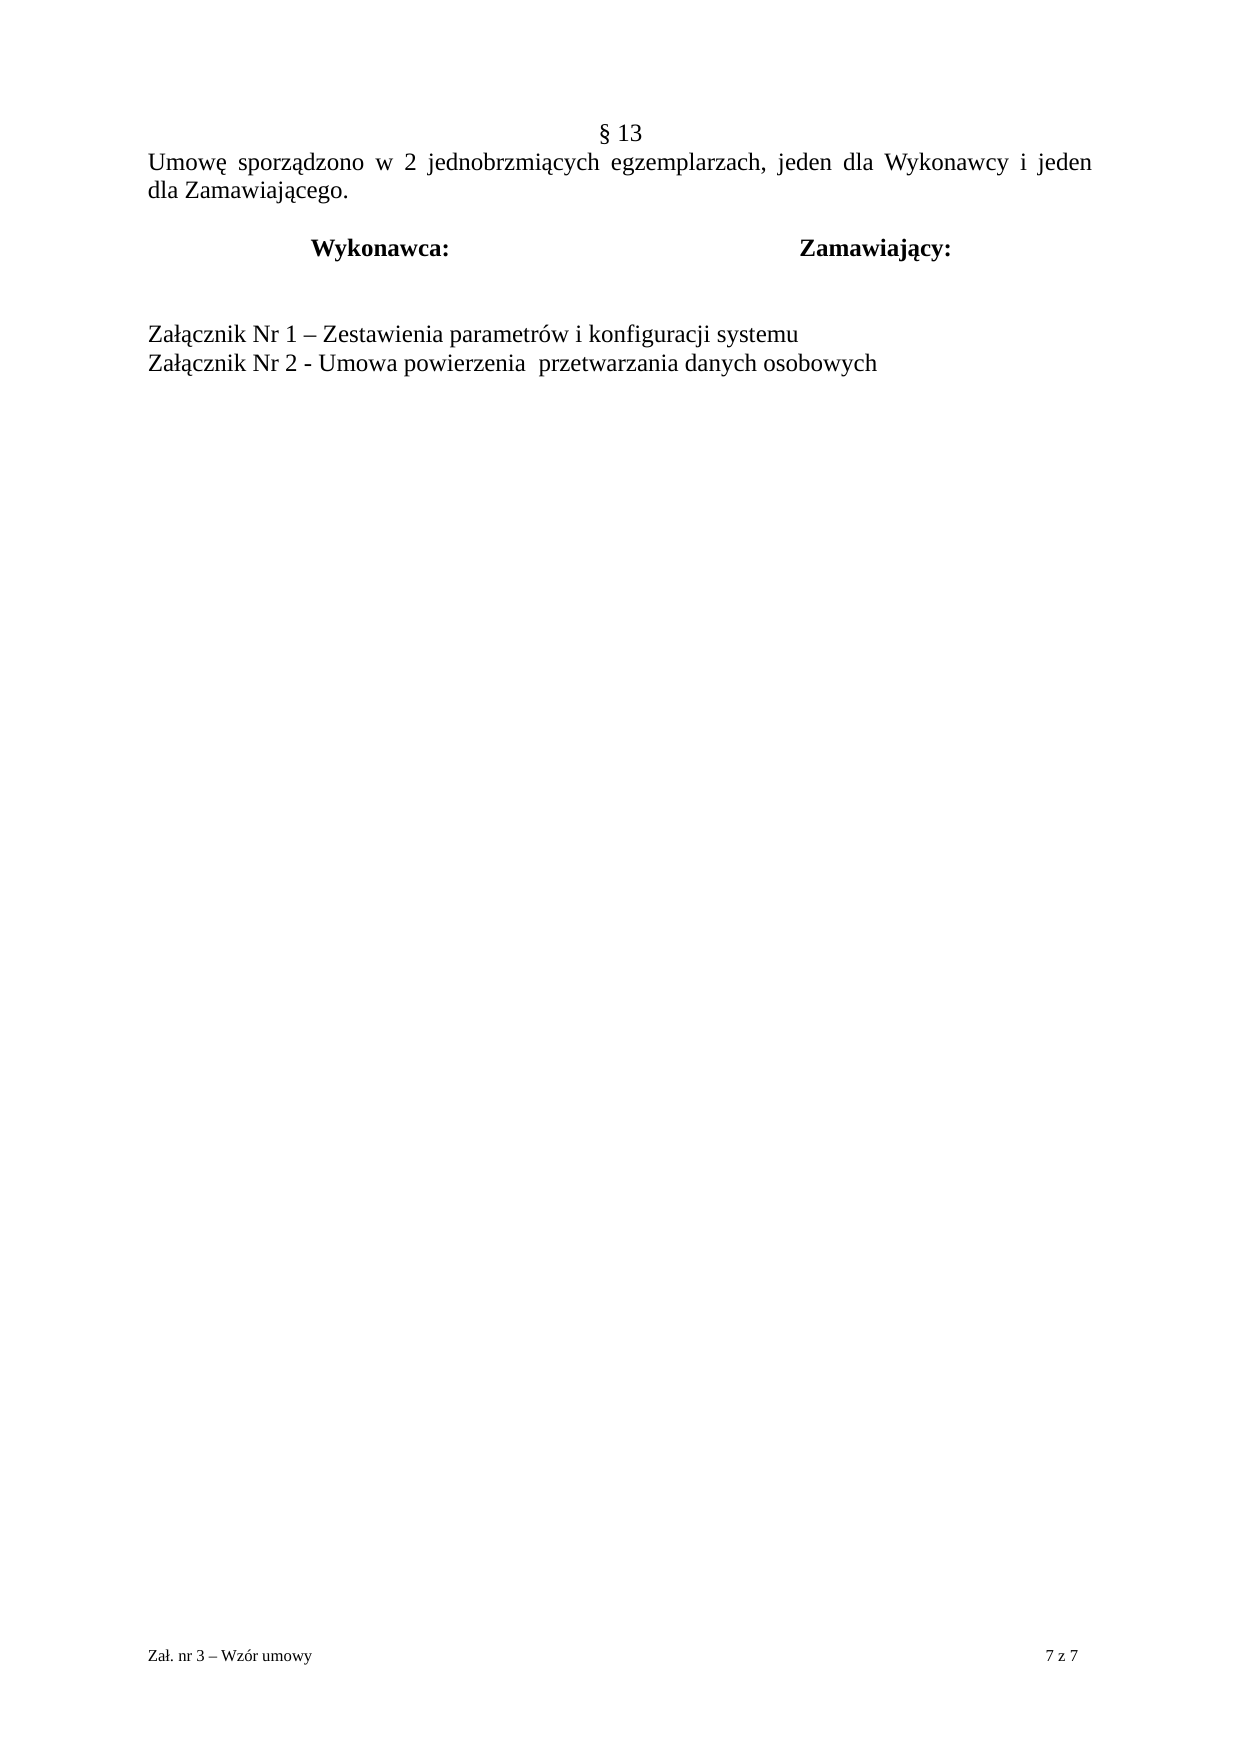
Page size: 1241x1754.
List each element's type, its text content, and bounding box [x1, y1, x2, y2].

table_header Zamawiający: [620, 233, 1131, 262]
text Załącznik Nr 2 - Umowa powierzenia przetwarzania danych osobowych [148, 348, 1093, 377]
text § 13 [148, 118, 1093, 147]
text Załącznik Nr 1 – Zestawienia parametrów i konfiguracji systemu [148, 319, 1093, 348]
table_header Wykonawca: [140, 233, 620, 262]
text Umowę sporządzono w 2 jednobrzmiących egzemplarzach, jeden dla Wykonawcy i jeden dla Zamawiającego. [148, 147, 1093, 204]
